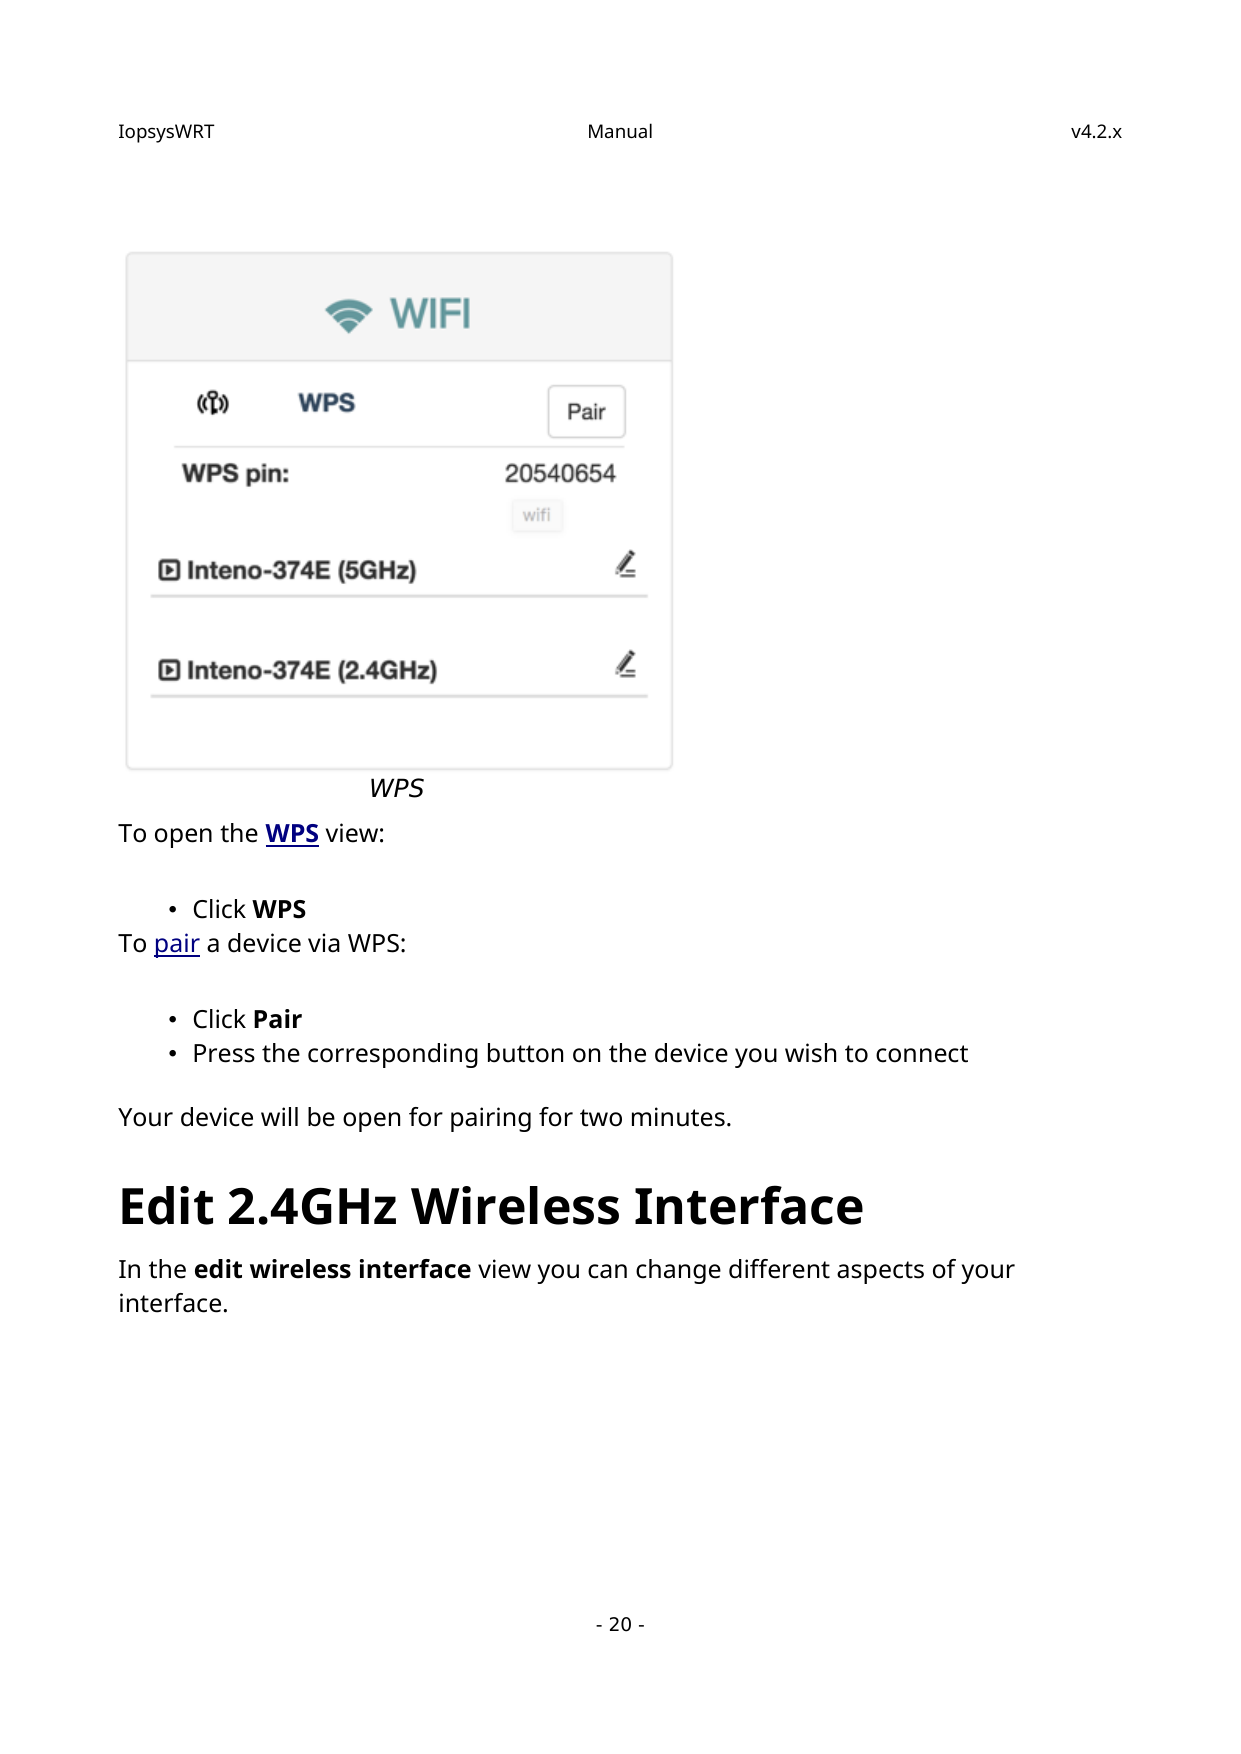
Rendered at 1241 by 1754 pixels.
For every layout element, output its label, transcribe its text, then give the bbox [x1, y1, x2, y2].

text To pair a device via WPS: [118, 926, 1122, 960]
text In the edit wireless interface view you can change different aspects of your interface. [118, 1252, 1122, 1320]
list Click Pair [177, 1002, 1122, 1036]
list Click WPS [177, 892, 1122, 926]
text Your device will be open for pairing for two minutes. [118, 1099, 1122, 1134]
subtitle Edit 2.4GHz Wireless Interface [118, 1171, 1122, 1239]
list Press the corresponding button on the device you wish to connect [177, 1036, 1122, 1070]
picture [118, 249, 678, 775]
text To open the WPS view: [118, 816, 1122, 850]
text WPS [118, 775, 677, 803]
